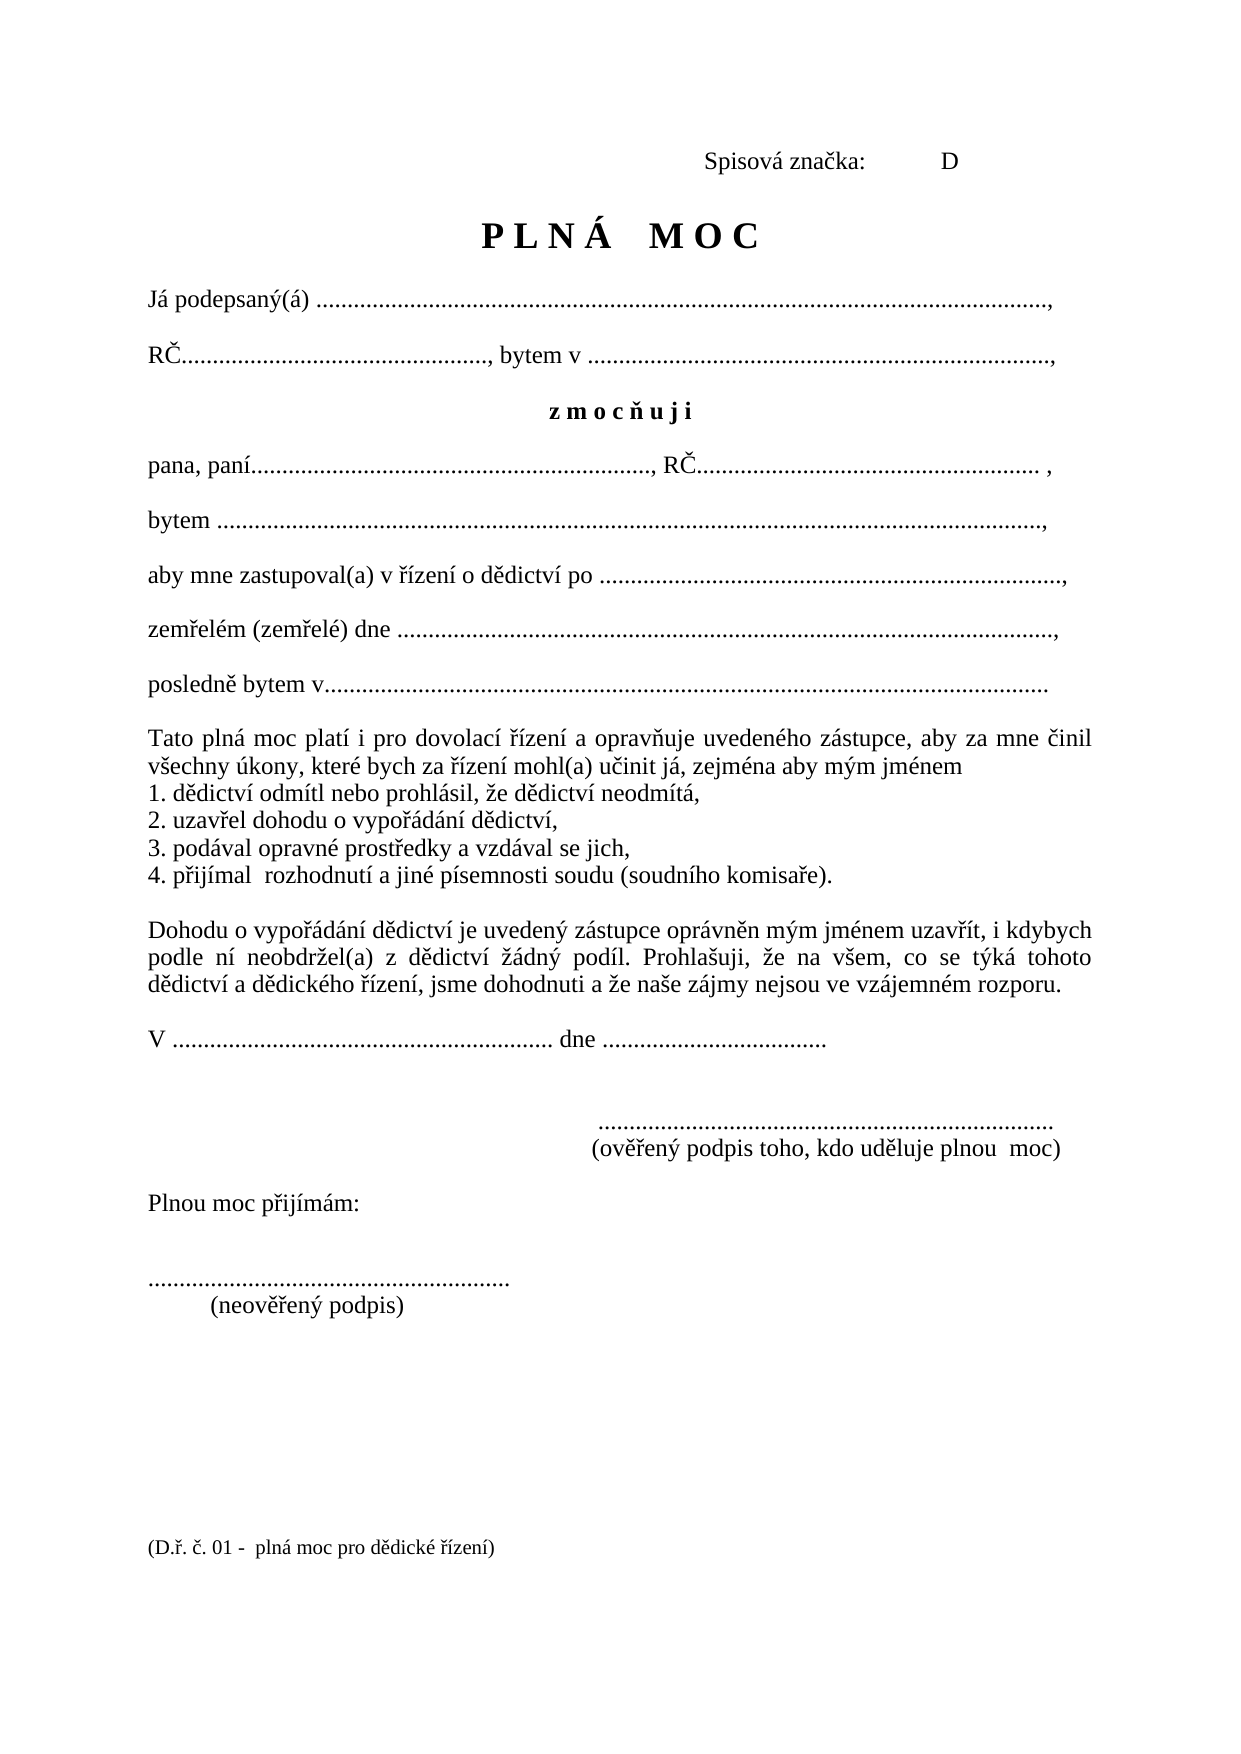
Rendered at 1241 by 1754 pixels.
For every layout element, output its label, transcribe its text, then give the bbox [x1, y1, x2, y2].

text zemřelém (zemřelé) dne ........................................................................................................., [148, 616, 1093, 643]
text Plnou moc přijímám: [148, 1189, 1093, 1217]
text 2. uzavřel dohodu o vypořádání dědictví, [148, 807, 1093, 834]
text Dohodu o vypořádání dědictví je uvedený zástupce oprávněn mým jménem uzavřít, i kdybych podle ní neobdržel(a) z dědictví žádný podíl. Prohlašuji, že na všem, co se týká tohoto dědictví a dědického řízení, jsme dohodnuti a že naše zájmy nejsou ve vzájemném rozporu. [148, 916, 1093, 998]
text RČ................................................., bytem v .........................................................................., [148, 342, 1093, 369]
text Spisová značka: D [148, 148, 1093, 175]
text Tato plná moc platí i pro dovolací řízení a opravňuje uvedeného zástupce, aby za mne činil všechny úkony, které bych za řízení mohl(a) učinit já, zejména aby mým jménem [148, 725, 1093, 780]
text (ověřený podpis toho, kdo uděluje plnou moc) [148, 1135, 1093, 1162]
text (D.ř. č. 01 - plná moc pro dědické řízení) [148, 1536, 1093, 1559]
text 3. podával opravné prostředky a vzdával se jich, [148, 834, 1093, 862]
text .......................................................... [148, 1265, 1093, 1292]
text P L N Á M O C [148, 216, 1093, 257]
text Já podepsaný(á) ....................................................................................................................., [148, 286, 1093, 313]
text 1. dědictví odmítl nebo prohlásil, že dědictví neodmítá, [148, 780, 1093, 807]
text ......................................................................... [148, 1107, 1093, 1135]
text V ............................................................. dne .................................... [148, 1026, 1093, 1053]
text aby mne zastupoval(a) v řízení o dědictví po .........................................................................., [148, 561, 1093, 589]
text posledně bytem v.................................................................................................................... [148, 671, 1093, 698]
text bytem ...................................................................................................................................., [148, 507, 1093, 534]
text pana, paní................................................................, RČ....................................................... , [148, 452, 1093, 479]
text 4. přijímal rozhodnutí a jiné písemnosti soudu (soudního komisaře). [148, 862, 1093, 889]
text z m o c ň u j i [148, 398, 1093, 425]
text (neověřený podpis) [148, 1292, 1093, 1319]
